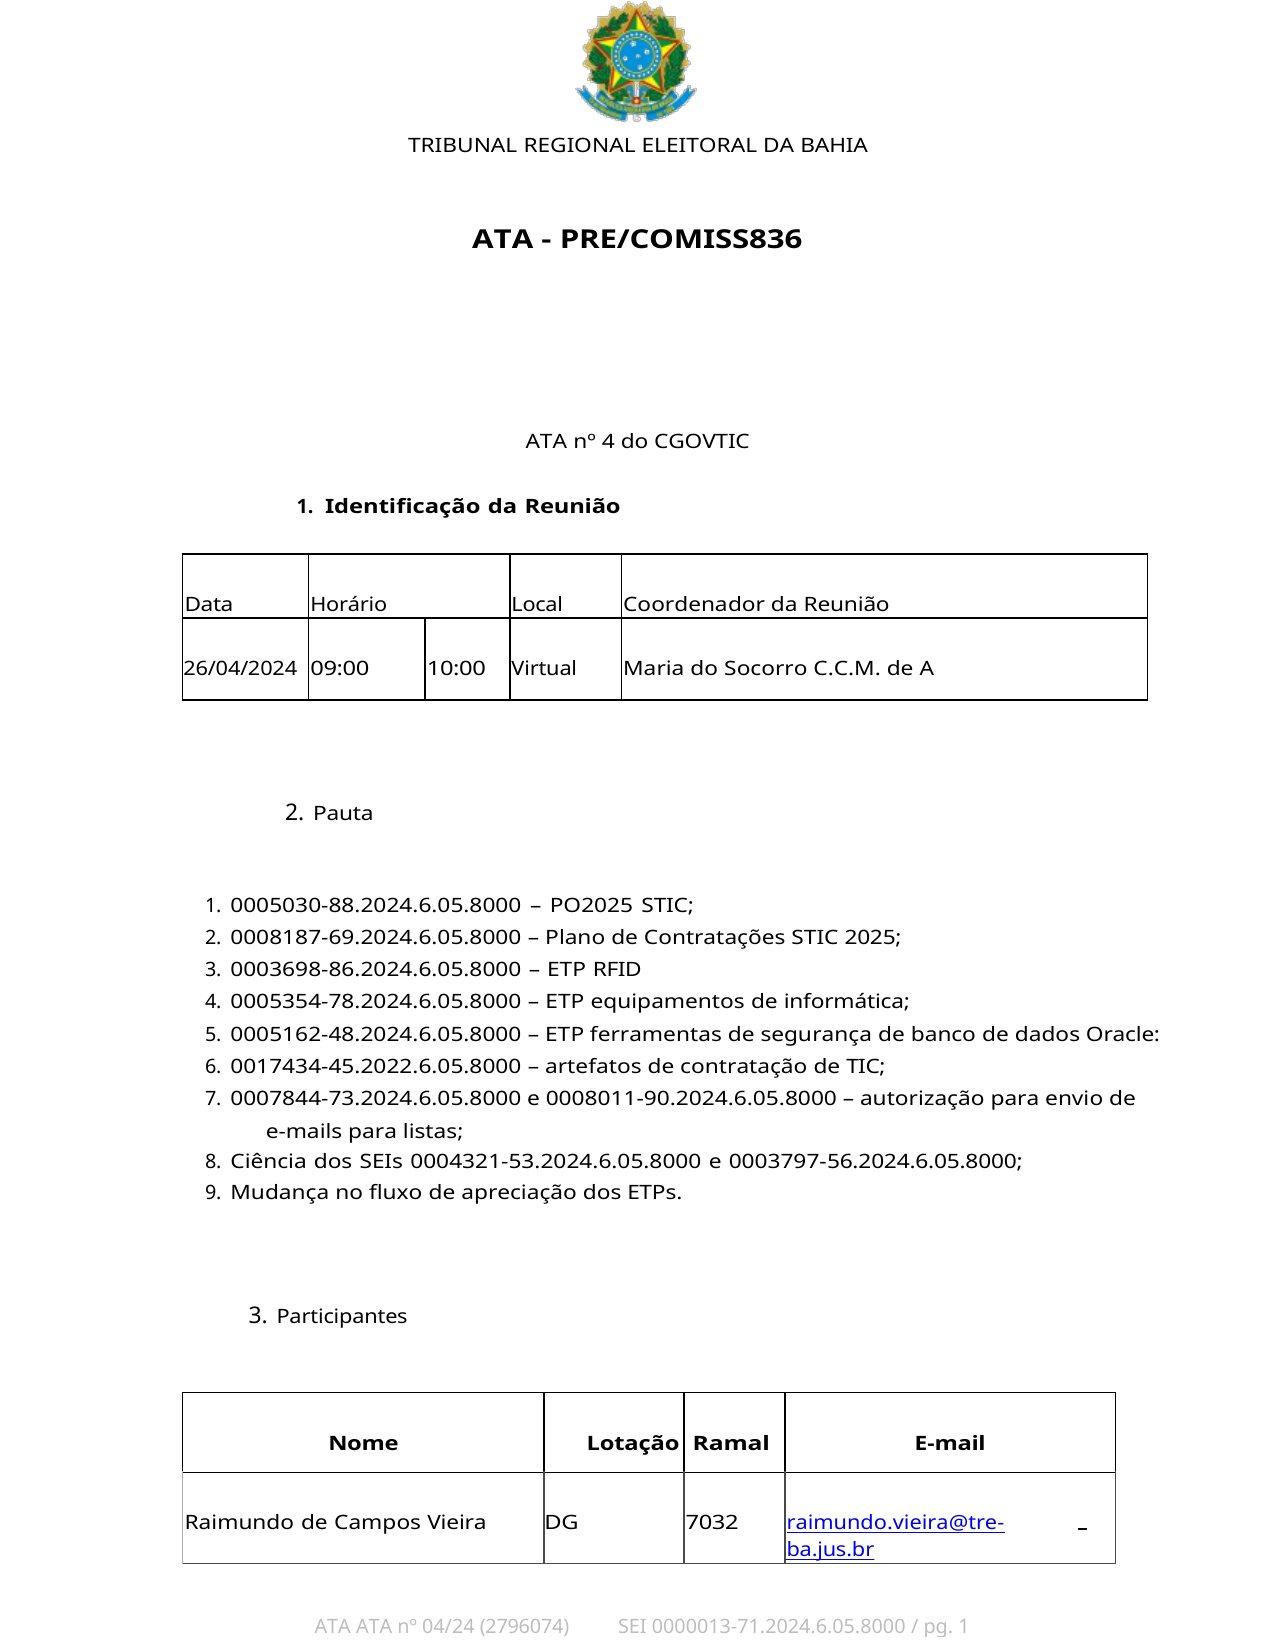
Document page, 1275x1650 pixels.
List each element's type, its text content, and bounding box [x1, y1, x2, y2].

table_header E-mail [786, 1393, 1115, 1471]
table_cell 10:00 [426, 619, 509, 699]
table_cell Virtual [511, 619, 621, 699]
list 0007844-73.2024.6.05.8000 e 0008011-90.2024.6.05.8000 – autorização para envio de e-mails para listas; [205, 1084, 1145, 1144]
table_header Ramal [685, 1393, 784, 1471]
table_cell 7032 [685, 1473, 784, 1563]
table_header Lotação [545, 1393, 683, 1471]
list 0017434-45.2022.6.05.8000 – artefatos de contratação de TIC; [205, 1052, 1164, 1079]
table_cell Raimundo de Campos Vieira [183, 1473, 543, 1563]
table_cell 09:00 [309, 619, 424, 699]
text ATA - PRE/COMISS836 [111, 221, 1163, 257]
list 0003698-86.2024.6.05.8000 – ETP RFID [205, 956, 1164, 982]
table_cell Maria do Socorro C.C.M. de A [622, 619, 1147, 699]
list Ciência dos SEIs 0004321-53.2024.6.05.8000 e 0003797-56.2024.6.05.8000; [205, 1150, 1164, 1173]
list 0005162-48.2024.6.05.8000 – ETP ferramentas de segurança de banco de dados Oracle: [205, 1020, 1164, 1047]
table_header Data [183, 555, 308, 617]
table_cell 26/04/2024 [183, 619, 308, 699]
table_cell raimundo.vieira@tre-ba.jus.br [786, 1473, 1115, 1563]
list Mudança no fluxo de apreciação dos ETPs. [205, 1178, 1164, 1205]
list Pauta [285, 796, 1164, 827]
table_header Horário [309, 555, 509, 617]
list 0005354-78.2024.6.05.8000 – ETP equipamentos de informática; [205, 988, 1164, 1015]
list 0005030-88.2024.6.05.8000 – PO2025 STIC; [205, 891, 1164, 918]
text TRIBUNAL REGIONAL ELEITORAL DA BAHIA [112, 132, 1164, 158]
list 0008187-69.2024.6.05.8000 – Plano de Contratações STIC 2025; [205, 923, 1164, 950]
list Identificação da Reunião [296, 492, 1164, 519]
table_cell DG [545, 1473, 683, 1563]
text ATA nº 4 do CGOVTIC [111, 427, 1164, 454]
table_header Local [511, 555, 621, 617]
list Participantes [248, 1299, 1164, 1331]
table_header Nome [183, 1393, 543, 1471]
table_header Coordenador da Reunião [622, 555, 1147, 617]
